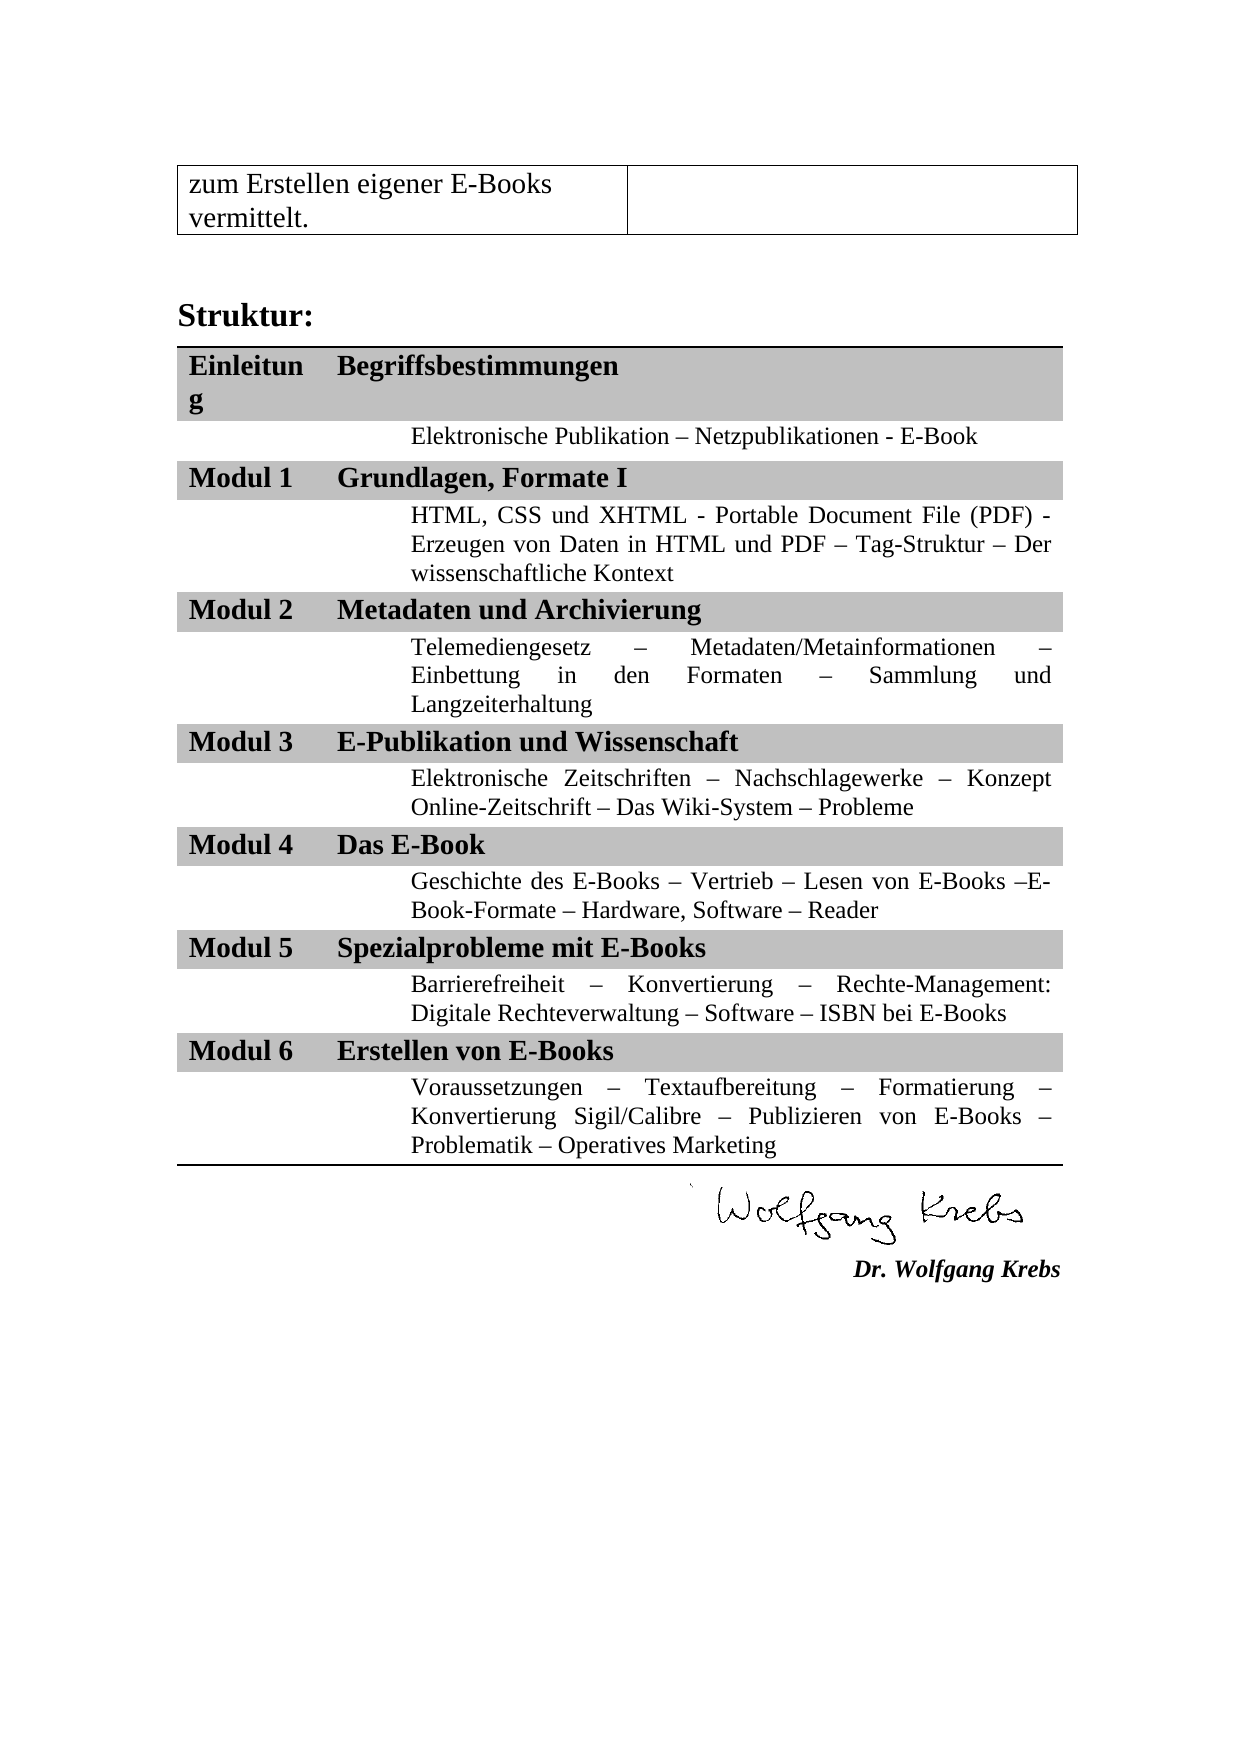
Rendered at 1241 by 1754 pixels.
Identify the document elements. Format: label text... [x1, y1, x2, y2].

table_cell [177, 969, 326, 1033]
table_cell [177, 764, 326, 827]
table_header zum Erstellen eigener E-Books vermittelt. [178, 166, 627, 233]
table_cell Voraussetzungen – Textaufbereitung – Formatierung –Konvertierung Sigil/Calibre – Publizieren von E-Books – Problematik – Operatives Marketing [326, 1072, 1063, 1164]
table_cell [177, 421, 326, 461]
table_cell Elektronische Zeitschriften – Nachschlagewerke – Konzept Online-Zeitschrift – Das Wiki-System – Probleme [326, 764, 1063, 827]
table_header Einleitung [177, 348, 326, 421]
table_cell [177, 632, 326, 724]
subtitle Struktur: [177, 295, 1063, 333]
table_cell Modul 2 [177, 592, 326, 632]
table_cell Geschichte des E-Books – Vertrieb – Lesen von E-Books –E-Book-Formate – Hardware, Software – Reader [326, 866, 1063, 930]
table_cell Metadaten und Archivierung [326, 592, 1063, 632]
table_cell Modul 6 [177, 1033, 326, 1072]
table_header [628, 166, 1077, 233]
table_header Begriffsbestimmungen [326, 348, 1063, 421]
table_cell Modul 5 [177, 930, 326, 969]
table_cell [177, 500, 326, 592]
table_cell Modul 3 [177, 724, 326, 763]
text Dr. Wolfgang Krebs [177, 1254, 1063, 1283]
table_cell [177, 866, 326, 930]
table_cell Erstellen von E-Books [326, 1033, 1063, 1072]
table_cell Modul 4 [177, 827, 326, 866]
table_cell Modul 1 [177, 461, 326, 500]
table_cell Spezialprobleme mit E-Books [326, 930, 1063, 969]
table_cell Grundlagen, Formate I [326, 461, 1063, 500]
table_cell Elektronische Publikation – Netzpublikationen - E-Book [326, 421, 1063, 461]
table_cell Telemediengesetz – Metadaten/Metainformationen – Einbettung in den Formaten – Sammlung und Langzeiterhaltung [326, 632, 1063, 724]
table_cell E-Publikation und Wissenschaft [326, 724, 1063, 763]
table_cell Das E-Book [326, 827, 1063, 866]
table_cell Barrierefreiheit – Konvertierung – Rechte-Management: Digitale Rechteverwaltung – Software – ISBN bei E-Books [326, 969, 1063, 1033]
table_cell HTML, CSS und XHTML - Portable Document File (PDF) - Erzeugen von Daten in HTML und PDF – Tag-Struktur – Der wissenschaftliche Kontext [326, 500, 1063, 592]
table_cell [177, 1072, 326, 1164]
